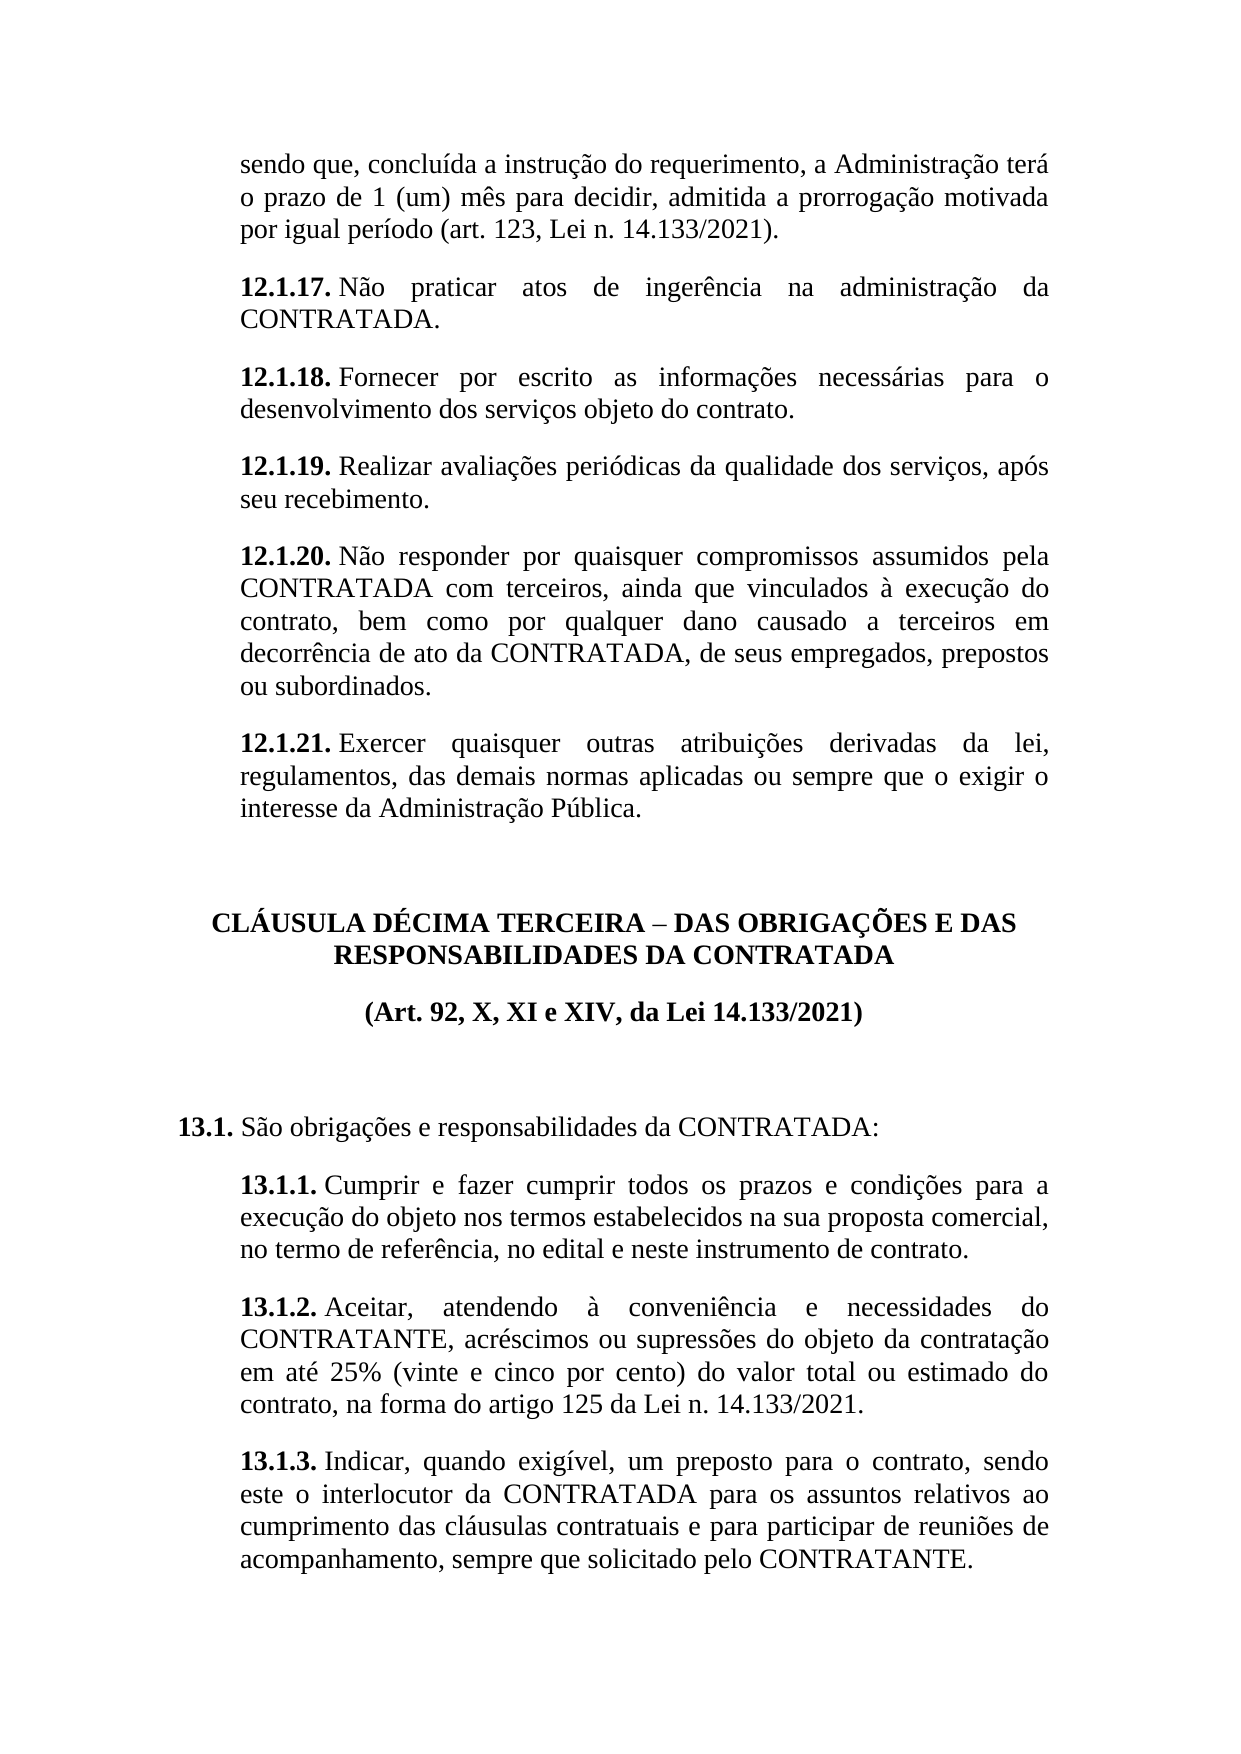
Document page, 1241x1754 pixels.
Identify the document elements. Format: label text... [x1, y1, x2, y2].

text sendo que, concluída a instrução do requerimento, a Administração terá o prazo de 1 (um) mês para decidir, admitida a prorrogação motivada por igual período (art. 123, Lei n. 14.133/2021). [240, 148, 1051, 245]
text 13.1.3. Indicar, quando exigível, um preposto para o contrato, sendo este o interlocutor da CONTRATADA para os assuntos relativos ao cumprimento das cláusulas contratuais e para participar de reuniões de acompanhamento, sempre que solicitado pelo CONTRATANTE. [240, 1444, 1051, 1574]
text 13.1.2. Aceitar, atendendo à conveniência e necessidades do CONTRATANTE, acréscimos ou supressões do objeto da contratação em até 25% (vinte e cinco por cento) do valor total ou estimado do contrato, na forma do artigo 125 da Lei n. 14.133/2021. [240, 1290, 1051, 1419]
text 12.1.18. Fornecer por escrito as informações necessárias para o desenvolvimento dos serviços objeto do contrato. [240, 359, 1051, 424]
text 13.1.1. Cumprir e fazer cumprir todos os prazos e condições para a execução do objeto nos termos estabelecidos na sua proposta comercial, no termo de referência, no edital e neste instrumento de contrato. [240, 1168, 1051, 1265]
text 13.1. São obrigações e responsabilidades da CONTRATADA: [177, 1110, 1051, 1143]
text 12.1.21. Exercer quaisquer outras atribuições derivadas da lei, regulamentos, das demais normas aplicadas ou sempre que o exigir o interesse da Administração Pública. [240, 726, 1051, 823]
text 12.1.19. Realizar avaliações periódicas da qualidade dos serviços, após seu recebimento. [240, 449, 1051, 514]
text 12.1.17. Não praticar atos de ingerência na administração da CONTRATADA. [240, 270, 1051, 334]
text CLÁUSULA DÉCIMA TERCEIRA – DAS OBRIGAÇÕES E DAS RESPONSABILIDADES DA CONTRATADA [177, 906, 1051, 971]
text 12.1.20. Não responder por quaisquer compromissos assumidos pela CONTRATADA com terceiros, ainda que vinculados à execução do contrato, bem como por qualquer dano causado a terceiros em decorrência de ato da CONTRATADA, de seus empregados, prepostos ou subordinados. [240, 539, 1051, 701]
text (Art. 92, X, XI e XIV, da Lei 14.133/2021) [177, 996, 1051, 1028]
